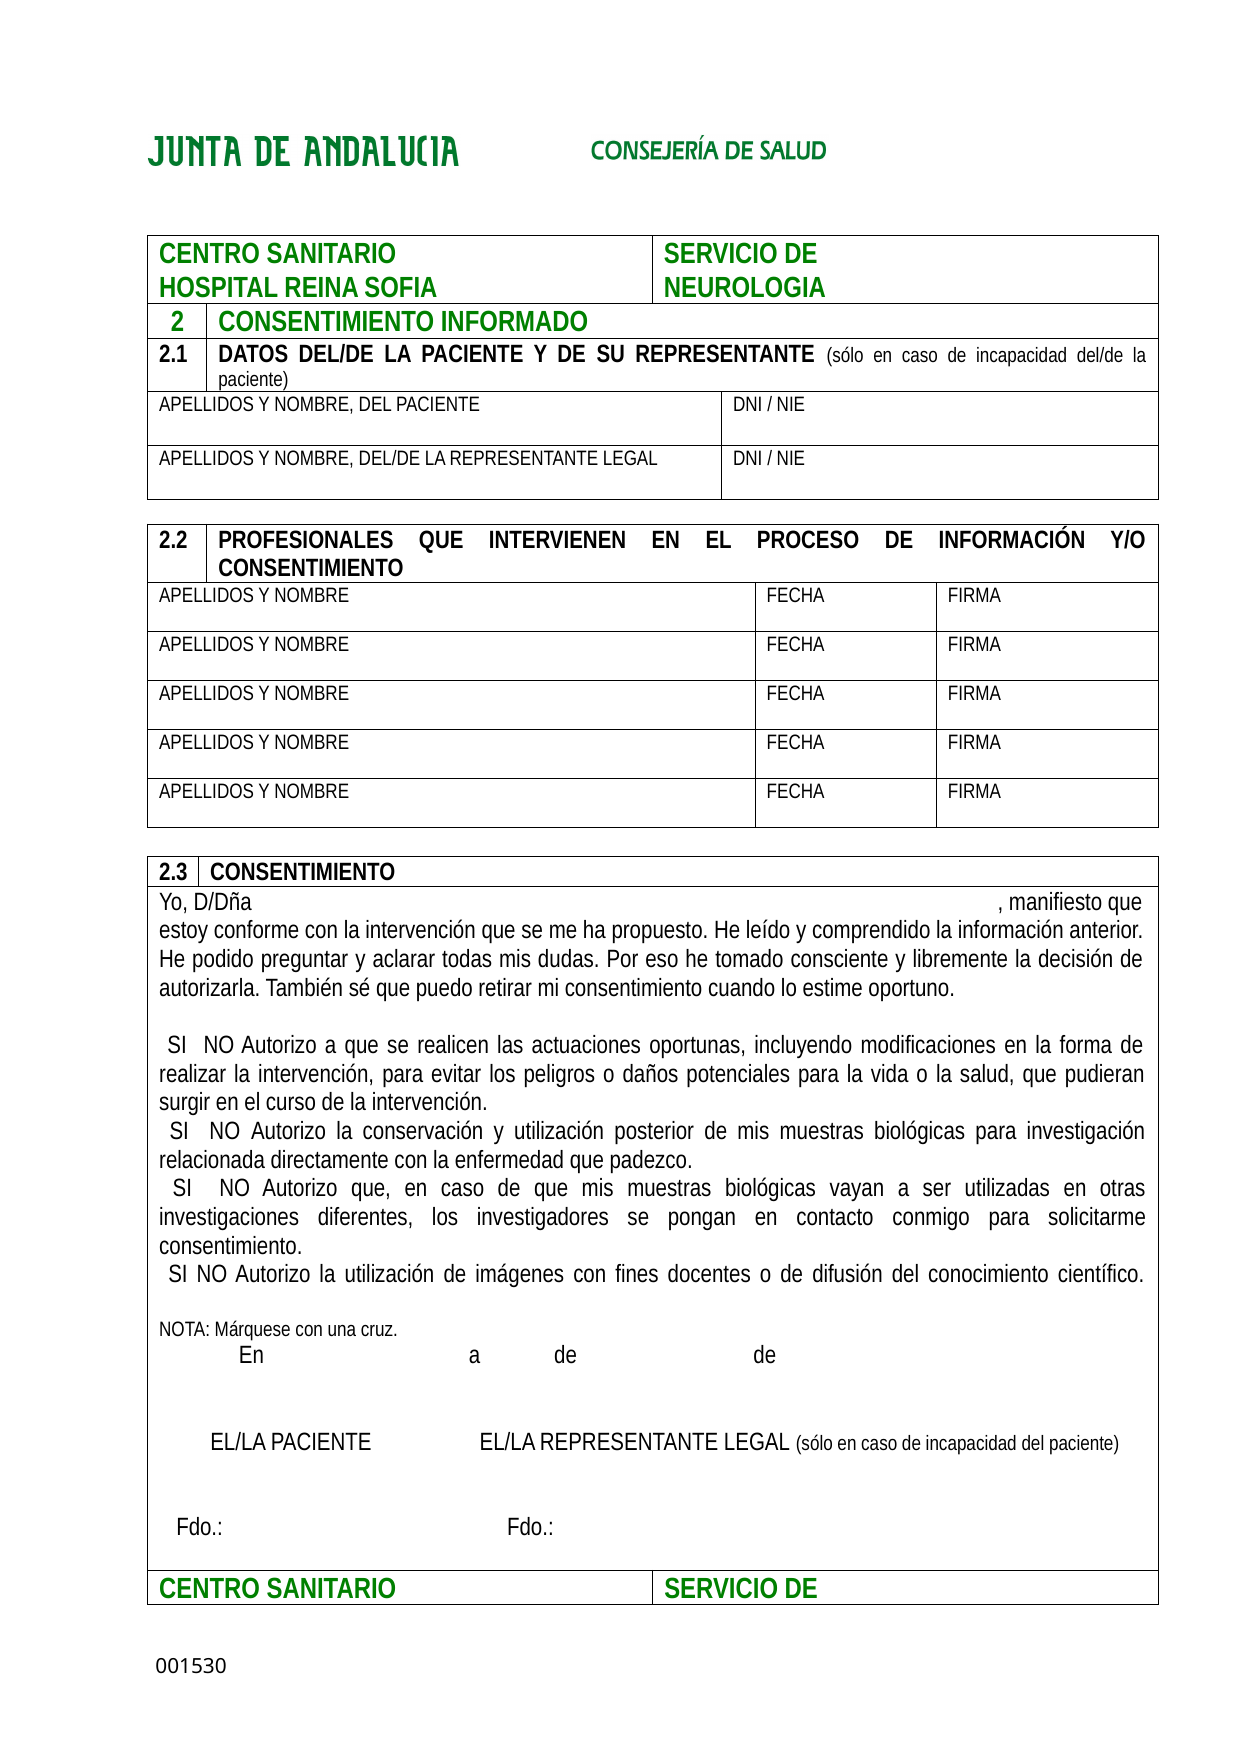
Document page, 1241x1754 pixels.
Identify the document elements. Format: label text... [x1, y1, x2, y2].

table_cell FECHA [756, 730, 936, 778]
table_cell 2.1 [148, 339, 206, 391]
table_cell FECHA [756, 779, 936, 827]
table_cell APELLIDOS Y NOMBRE [148, 583, 755, 631]
table_cell CENTRO SANITARIO [148, 1571, 652, 1604]
table_header SERVICIO DE NEUROLOGIA [653, 236, 1158, 303]
table_cell CONSENTIMIENTO INFORMADO [207, 304, 1158, 338]
table_cell FIRMA [937, 632, 1158, 680]
table_cell FECHA [756, 681, 936, 729]
table_cell APELLIDOS Y NOMBRE, DEL PACIENTE [148, 392, 721, 445]
table_header CENTRO SANITARIO HOSPITAL REINA SOFIA [148, 236, 652, 303]
table_cell SERVICIO DE [653, 1571, 1158, 1604]
table_cell FIRMA [937, 730, 1158, 778]
table_cell APELLIDOS Y NOMBRE, DEL/DE LA REPRESENTANTE LEGAL [148, 446, 721, 498]
table_cell FIRMA [937, 681, 1158, 729]
table_cell FECHA [756, 583, 936, 631]
table_cell APELLIDOS Y NOMBRE [148, 632, 755, 680]
table_cell APELLIDOS Y NOMBRE [148, 730, 755, 778]
table_cell DNI / NIE [722, 446, 1158, 498]
table_cell FIRMA [937, 779, 1158, 827]
table_cell FIRMA [937, 583, 1158, 631]
table_header 2.3 [148, 857, 198, 886]
table_cell APELLIDOS Y NOMBRE [148, 779, 755, 827]
table_header 2.2 [148, 525, 206, 582]
table_cell Yo, D/Dña , manifiesto que estoy conforme con la intervención que se me ha propuesto. He leído y comprendido la información anterior. He podido preguntar y aclarar todas mis dudas. Por eso he tomado consciente y libremente la decisión de autorizarla. También sé que puedo retirar mi consentimiento cuando lo estime oportuno. SI NO Autorizo a que se realicen las actuaciones oportunas, incluyendo modificaciones en la forma de realizar la intervención, para evitar los peligros o daños potenciales para la vida o la salud, que pudieran surgir en el curso de la intervención. SI NO Autorizo la conservación y utilización posterior de mis muestras biológicas para investigación relacionada directamente con la enfermedad que padezco. SI NO Autorizo que, en caso de que mis muestras biológicas vayan a ser utilizadas en otras investigaciones diferentes, los investigadores se pongan en contacto conmigo para solicitarme consentimiento. SI NO Autorizo la utilización de imágenes con fines docentes o de difusión del conocimiento científico. NOTA: Márquese con una cruz. En a de de EL/LA PACIENTE EL/LA REPRESENTANTE LEGAL (sólo en caso de incapacidad del paciente) Fdo.: Fdo.: [148, 887, 1158, 1570]
table_header CONSENTIMIENTO [199, 857, 1158, 886]
table_cell DATOS DEL/DE LA PACIENTE Y DE SU REPRESENTANTE (sólo en caso de incapacidad del/de la paciente) [207, 339, 1158, 391]
table_cell 2 [148, 304, 206, 338]
table_cell DNI / NIE [722, 392, 1158, 445]
table_cell APELLIDOS Y NOMBRE [148, 681, 755, 729]
table_header PROFESIONALES QUE INTERVIENEN EN EL PROCESO DE INFORMACIÓN Y/O CONSENTIMIENTO [207, 525, 1158, 582]
table_cell FECHA [756, 632, 936, 680]
